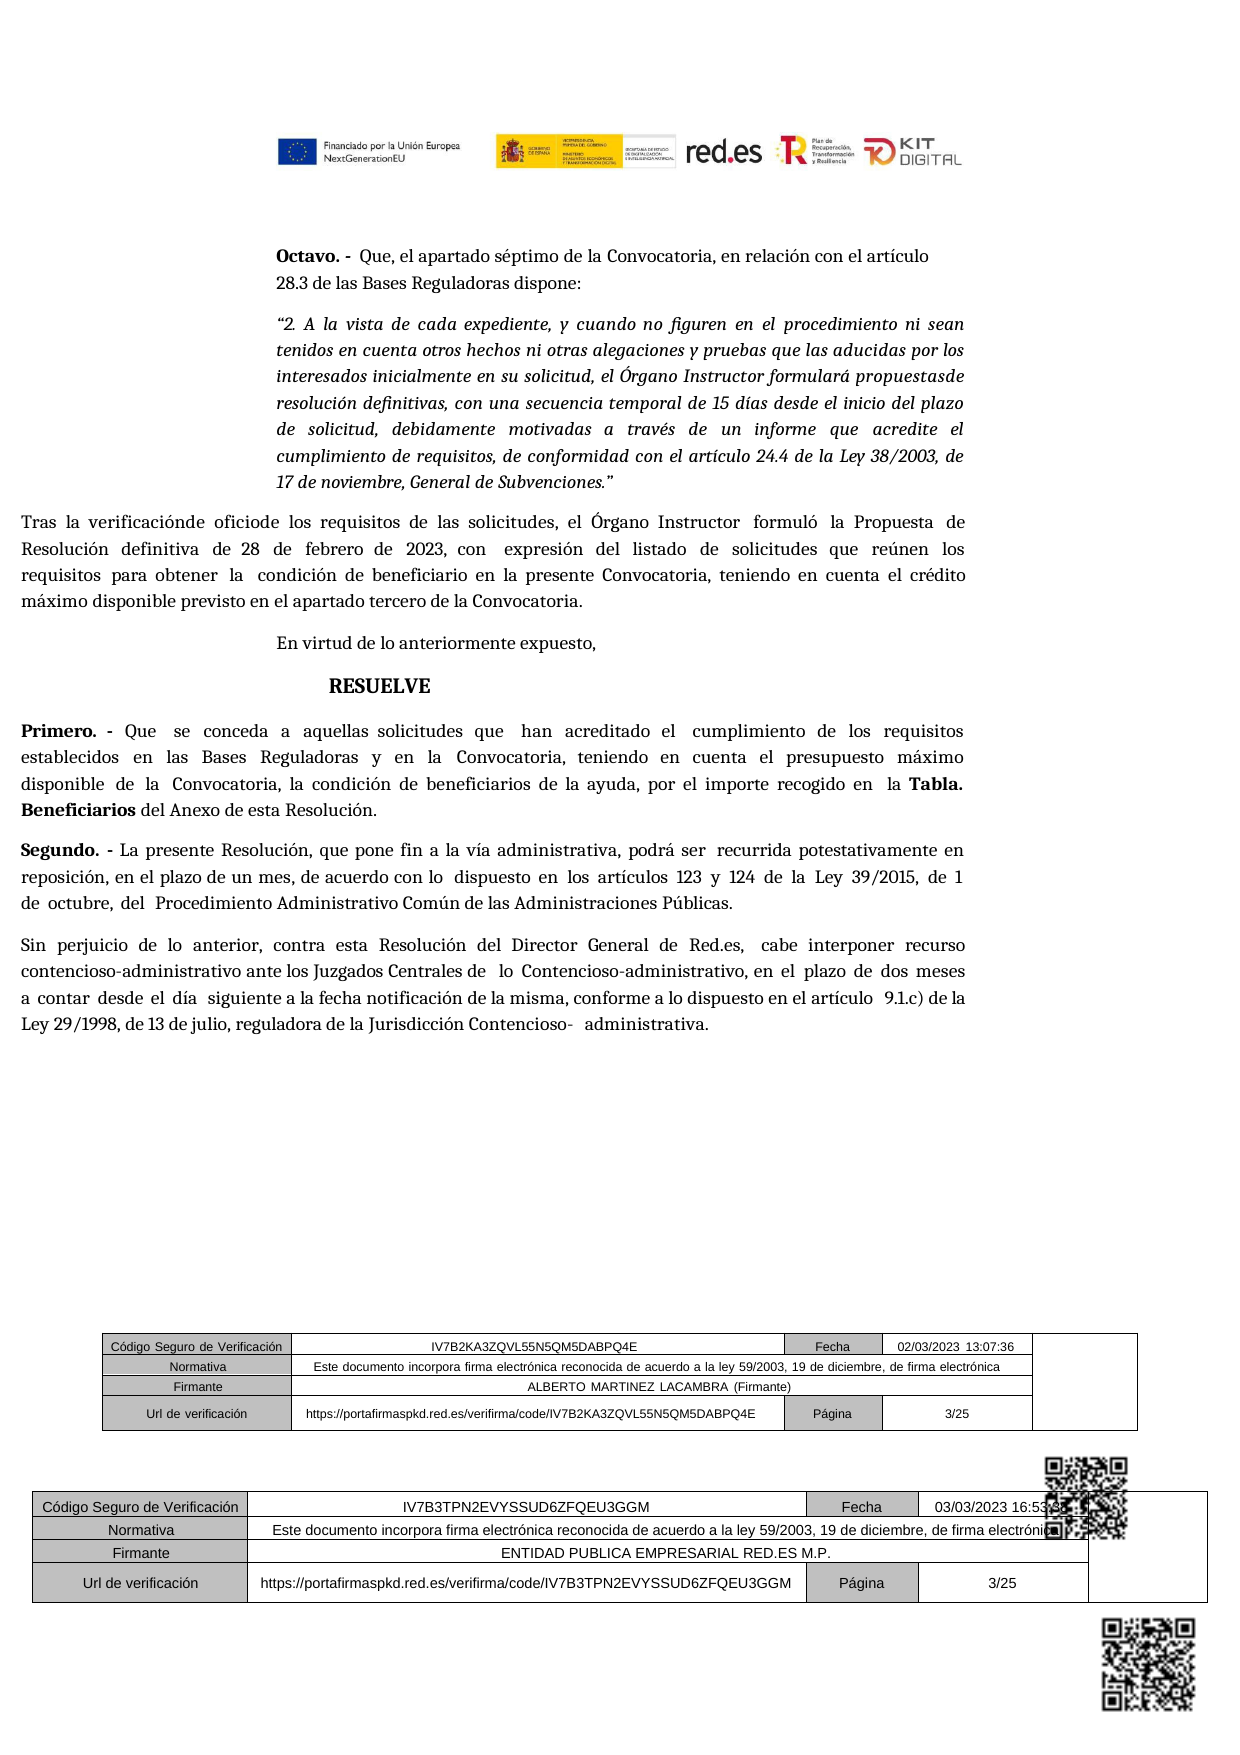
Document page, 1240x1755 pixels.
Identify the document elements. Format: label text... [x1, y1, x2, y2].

text Octavo. - Que, el apartado séptimo de la Convocatoria, en relación con el artículo [276, 245, 1221, 267]
table_header [1033, 1334, 1137, 1430]
table_cell Normativa [33, 1517, 247, 1539]
text Segundo. - La presente Resolución, que pone fin a la vía administrativa, podrá ser recurrida potestativamente en reposición, en el plazo de un mes, de acuerdo con lo dispuesto en los artículos 123 y 124 de la Ley 39/2015, de 1 de octubre, del Procedimiento Administrativo Común de las Administraciones Públicas. [21, 839, 964, 914]
table_header [1089, 1492, 1207, 1602]
table_header IV7B2KA3ZQVL55N5QM5DABPQ4E [292, 1334, 784, 1354]
table_cell Página [807, 1563, 918, 1602]
table_cell Este documento incorpora firma electrónica reconocida de acuerdo a la ley 59/2003, 19 de diciembre, de firma electrónica [292, 1355, 1032, 1374]
table_cell 3/25 [883, 1396, 1032, 1430]
subtitle RESUELVE [21, 674, 738, 699]
table_header IV7B3TPN2EVYSSUD6ZFQEU3GGM [248, 1492, 806, 1516]
table_cell Url de verificación [33, 1563, 247, 1602]
text Tras la verificaciónde oficiode los requisitos de las solicitudes, el Órgano Instructor formuló la Propuesta de Resolución definitiva de 28 de febrero de 2023, con expresión del listado de solicitudes que reúnen los requisitos para obtener la condición de beneficiario en la presente Convocatoria, teniendo en cuenta el crédito máximo disponible previsto en el apartado tercero de la Convocatoria. [21, 511, 966, 612]
table_header Código Seguro de Verificación [33, 1492, 247, 1516]
table_header Fecha [785, 1334, 882, 1354]
table_cell https://portafirmaspkd.red.es/verifirma/code/IV7B2KA3ZQVL55N5QM5DABPQ4E [292, 1396, 784, 1430]
table_cell Este documento incorpora firma electrónica reconocida de acuerdo a la ley 59/2003, 19 de diciembre, de firma electrónica [248, 1517, 1036, 1539]
table_cell Normativa [103, 1355, 291, 1374]
table_cell Url de verificación [103, 1396, 291, 1430]
text “2. A la vista de cada expediente, y cuando no figuren en el procedimiento ni sean tenidos en cuenta otros hechos ni otras alegaciones y pruebas que las aducidas por los interesados inicialmente en su solicitud, el Órgano Instructor formulará propuestasde resolución definitivas, con una secuencia temporal de 15 días desde el inicio del plazo de solicitud, debidamente motivadas a través de un informe que acredite el cumplimiento de requisitos, de conformidad con el artículo 24.4 de la Ley 38/2003, de 17 de noviembre, General de Subvenciones.” [276, 313, 964, 493]
table_header 02/03/2023 13:07:36 [883, 1334, 1032, 1354]
table_cell ALBERTO MARTINEZ LACAMBRA (Firmante) [292, 1376, 1032, 1395]
table_header Fecha [807, 1492, 918, 1516]
text En virtud de lo anteriormente expuesto, [276, 633, 1221, 654]
table_cell Firmante [33, 1540, 247, 1562]
table_cell 3/25 [919, 1563, 1088, 1602]
text Sin perjuicio de lo anterior, contra esta Resolución del Director General de Red.es, cabe interponer recurso contencioso-administrativo ante los Juzgados Centrales de lo Contencioso-administrativo, en el plazo de dos meses a contar desde el día siguiente a la fecha notificación de la misma, conforme a lo dispuesto en el artículo 9.1.c) de la Ley 29/1998, de 13 de julio, reguladora de la Jurisdicción Contencioso- administrativa. [21, 934, 966, 1036]
table_cell Firmante [103, 1376, 291, 1395]
table_header Código Seguro de Verificación [103, 1334, 291, 1354]
table_cell https://portafirmaspkd.red.es/verifirma/code/IV7B3TPN2EVYSSUD6ZFQEU3GGM [248, 1563, 806, 1602]
text Primero. - Que se conceda a aquellas solicitudes que han acreditado el cumplimiento de los requisitos establecidos en las Bases Reguladoras y en la Convocatoria, teniendo en cuenta el presupuesto máximo disponible de la Convocatoria, la condición de beneficiarios de la ayuda, por el importe recogido en la Tabla. Beneficiarios del Anexo de esta Resolución. [21, 720, 964, 821]
table_header 03/03/2023 16:53:38 [919, 1492, 1036, 1516]
table_cell ENTIDAD PUBLICA EMPRESARIAL RED.ES M.P. [248, 1540, 1088, 1562]
table_cell Página [785, 1396, 882, 1430]
text 28.3 de las Bases Reguladoras dispone: [276, 272, 1221, 294]
